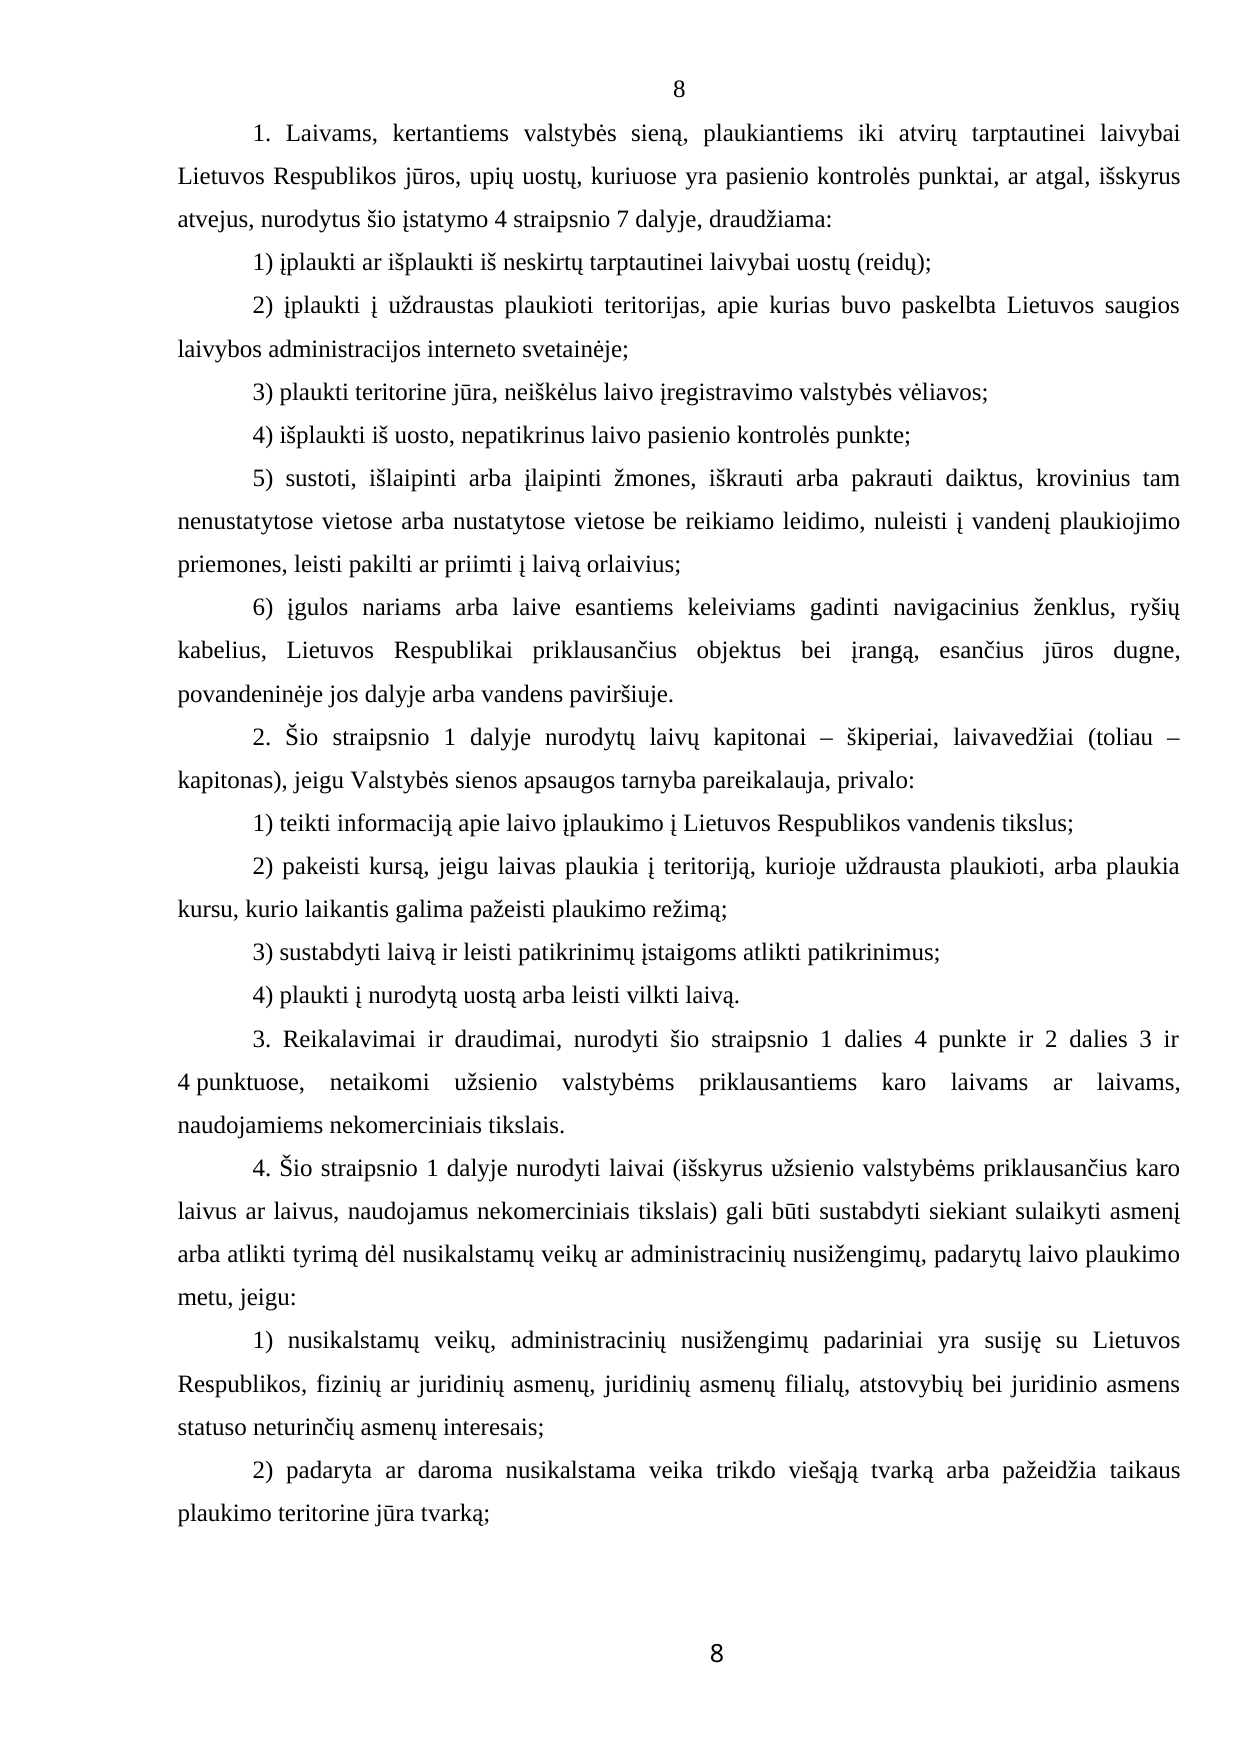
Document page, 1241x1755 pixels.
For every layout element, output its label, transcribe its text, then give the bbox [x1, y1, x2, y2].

text 5) sustoti, išlaipinti arba įlaipinti žmones, iškrauti arba pakrauti daiktus, krovinius tam nenustatytose vietose arba nustatytose vietose be reikiamo leidimo, nuleisti į vandenį plaukiojimo priemones, leisti pakilti ar priimti į laivą orlaivius; [177, 463, 1181, 578]
text 2. Šio straipsnio 1 dalyje nurodytų laivų kapitonai – škiperiai, laivavedžiai (toliau – kapitonas), jeigu Valstybės sienos apsaugos tarnyba pareikalauja, privalo: [177, 722, 1181, 794]
text 4. Šio straipsnio 1 dalyje nurodyti laivai (išskyrus užsienio valstybėms priklausančius karo laivus ar laivus, naudojamus nekomerciniais tikslais) gali būti sustabdyti siekiant sulaikyti asmenį arba atlikti tyrimą dėl nusikalstamų veikų ar administracinių nusižengimų, padarytų laivo plaukimo metu, jeigu: [177, 1153, 1181, 1311]
text 2) pakeisti kursą, jeigu laivas plaukia į teritoriją, kurioje uždrausta plaukioti, arba plaukia kursu, kurio laikantis galima pažeisti plaukimo režimą; [177, 851, 1181, 923]
text 1) įplaukti ar išplaukti iš neskirtų tarptautinei laivybai uostų (reidų); [177, 247, 1181, 276]
text 3) plaukti teritorine jūra, neiškėlus laivo įregistravimo valstybės vėliavos; [177, 377, 1181, 406]
text 4) išplaukti iš uosto, nepatikrinus laivo pasienio kontrolės punkte; [177, 420, 1181, 449]
text 3) sustabdyti laivą ir leisti patikrinimų įstaigoms atlikti patikrinimus; [177, 937, 1181, 966]
text 1. Laivams, kertantiems valstybės sieną, plaukiantiems iki atvirų tarptautinei laivybai Lietuvos Respublikos jūros, upių uostų, kuriuose yra pasienio kontrolės punktai, ar atgal, išskyrus atvejus, nurodytus šio įstatymo 4 straipsnio 7 dalyje, draudžiama: [177, 118, 1181, 233]
text 6) įgulos nariams arba laive esantiems keleiviams gadinti navigacinius ženklus, ryšių kabelius, Lietuvos Respublikai priklausančius objektus bei įrangą, esančius jūros dugne, povandeninėje jos dalyje arba vandens paviršiuje. [177, 592, 1181, 707]
text 3. Reikalavimai ir draudimai, nurodyti šio straipsnio 1 dalies 4 punkte ir 2 dalies 3 ir 4 punktuose, netaikomi užsienio valstybėms priklausantiems karo laivams ar laivams, naudojamiems nekomerciniais tikslais. [177, 1024, 1181, 1139]
text 1) nusikalstamų veikų, administracinių nusižengimų padariniai yra susiję su Lietuvos Respublikos, fizinių ar juridinių asmenų, juridinių asmenų filialų, atstovybių bei juridinio asmens statuso neturinčių asmenų interesais; [177, 1326, 1181, 1441]
text 1) teikti informaciją apie laivo įplaukimo į Lietuvos Respublikos vandenis tikslus; [177, 808, 1181, 837]
text 4) plaukti į nurodytą uostą arba leisti vilkti laivą. [177, 981, 1181, 1009]
text 2) įplaukti į uždraustas plaukioti teritorijas, apie kurias buvo paskelbta Lietuvos saugios laivybos administracijos interneto svetainėje; [177, 291, 1181, 362]
text 2) padaryta ar daroma nusikalstama veika trikdo viešąją tvarką arba pažeidžia taikaus plaukimo teritorine jūra tvarką; [177, 1455, 1181, 1527]
